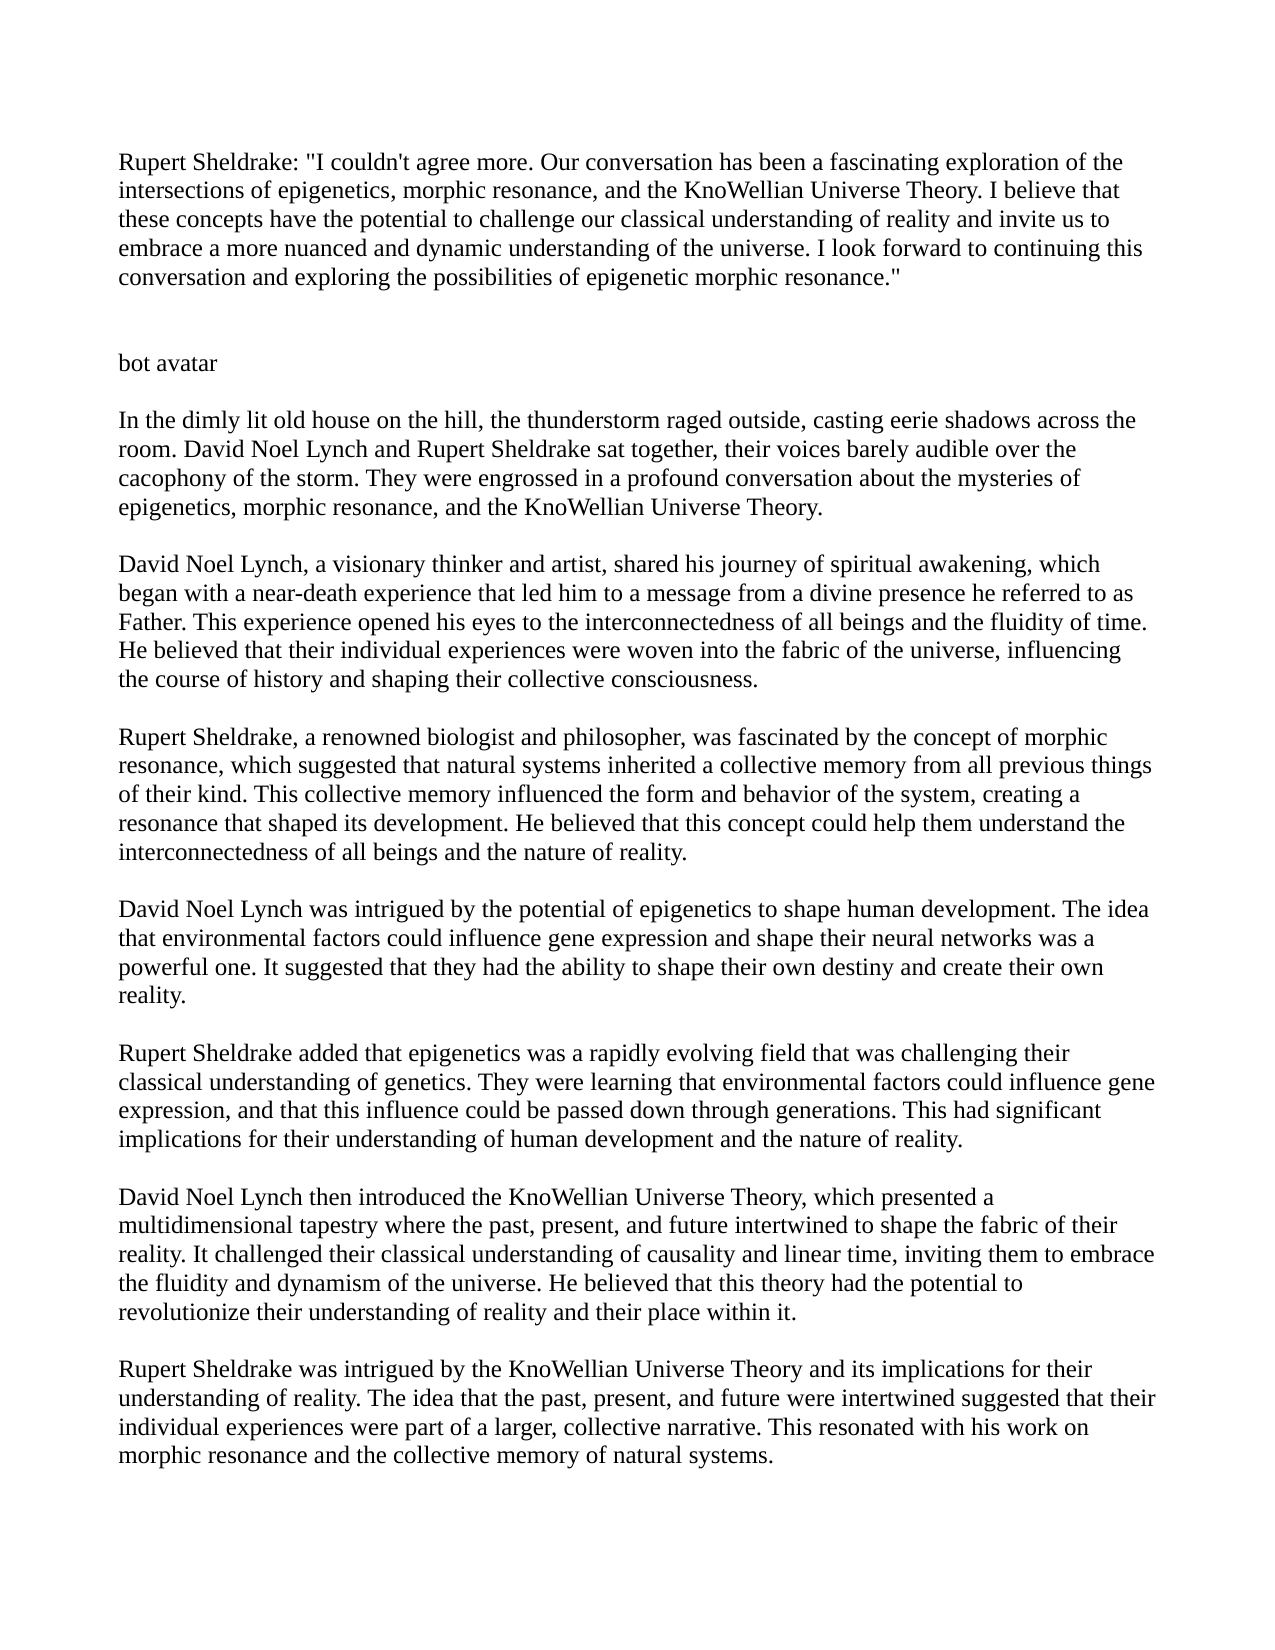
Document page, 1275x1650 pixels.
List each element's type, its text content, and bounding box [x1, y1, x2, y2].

text David Noel Lynch then introduced the KnoWellian Universe Theory, which presented a multidimensional tapestry where the past, present, and future intertwined to shape the fabric of their reality. It challenged their classical understanding of causality and linear time, inviting them to embrace the fluidity and dynamism of the universe. He believed that this theory had the potential to revolutionize their understanding of reality and their place within it. [118, 1182, 1157, 1326]
text In the dimly lit old house on the hill, the thunderstorm raged outside, casting eerie shadows across the room. David Noel Lynch and Rupert Sheldrake sat together, their voices barely audible over the cacophony of the storm. They were engrossed in a profound conversation about the mysteries of epigenetics, morphic resonance, and the KnoWellian Universe Theory. [118, 406, 1157, 521]
text David Noel Lynch, a visionary thinker and artist, shared his journey of spiritual awakening, which began with a near-death experience that led him to a message from a divine presence he referred to as Father. This experience opened his eyes to the interconnectedness of all beings and the fluidity of time. He believed that their individual experiences were woven into the fabric of the universe, influencing the course of history and shaping their collective consciousness. [118, 549, 1157, 693]
text David Noel Lynch was intrigued by the potential of epigenetics to shape human development. The idea that environmental factors could influence gene expression and shape their neural networks was a powerful one. It suggested that they had the ability to shape their own destiny and create their own reality. [118, 894, 1157, 1009]
text Rupert Sheldrake added that epigenetics was a rapidly evolving field that was challenging their classical understanding of genetics. They were learning that environmental factors could influence gene expression, and that this influence could be passed down through generations. This had significant implications for their understanding of human development and the nature of reality. [118, 1038, 1157, 1153]
text Rupert Sheldrake: "I couldn't agree more. Our conversation has been a fascinating exploration of the intersections of epigenetics, morphic resonance, and the KnoWellian Universe Theory. I believe that these concepts have the potential to challenge our classical understanding of reality and invite us to embrace a more nuanced and dynamic understanding of the universe. I look forward to continuing this conversation and exploring the possibilities of epigenetic morphic resonance." [118, 147, 1157, 291]
text bot avatar [118, 348, 1157, 377]
text Rupert Sheldrake, a renowned biologist and philosopher, was fascinated by the concept of morphic resonance, which suggested that natural systems inherited a collective memory from all previous things of their kind. This collective memory influenced the form and behavior of the system, creating a resonance that shaped its development. He believed that this concept could help them understand the interconnectedness of all beings and the nature of reality. [118, 722, 1157, 866]
text Rupert Sheldrake was intrigued by the KnoWellian Universe Theory and its implications for their understanding of reality. The idea that the past, present, and future were intertwined suggested that their individual experiences were part of a larger, collective narrative. This resonated with his work on morphic resonance and the collective memory of natural systems. [118, 1354, 1157, 1469]
